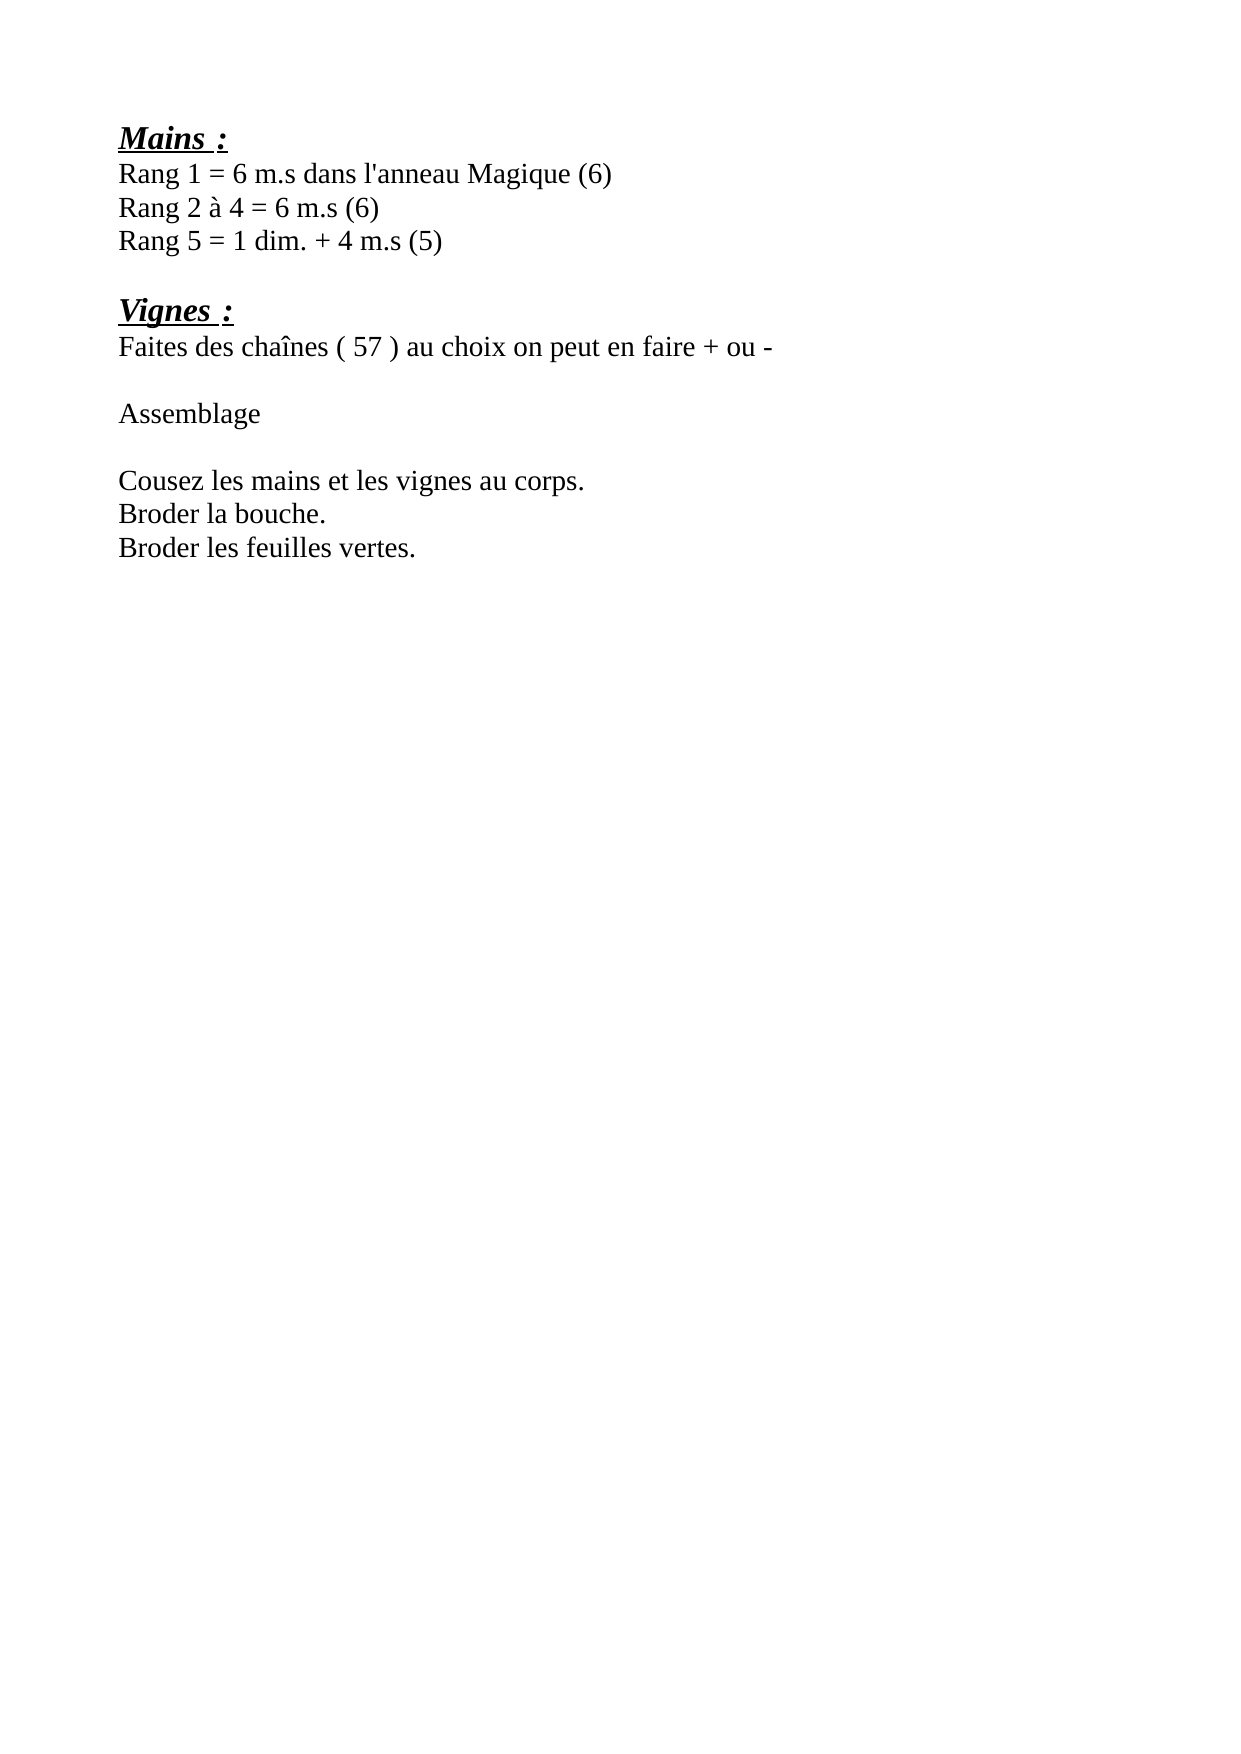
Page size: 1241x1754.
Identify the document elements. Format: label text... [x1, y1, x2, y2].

text Cousez les mains et les vignes au corps. [118, 463, 1122, 497]
text Mains : [118, 118, 1122, 156]
text Rang 1 = 6 m.s dans l'anneau Magique (6) [118, 156, 1122, 190]
text Broder la bouche. [118, 497, 1122, 530]
text Assemblage [118, 396, 1122, 429]
text Rang 2 à 4 = 6 m.s (6) [118, 190, 1122, 223]
text Faites des chaînes ( 57 ) au choix on peut en faire + ou - [118, 329, 1122, 362]
text Vignes : [118, 291, 1122, 329]
text Broder les feuilles vertes. [118, 530, 1122, 564]
text Rang 5 = 1 dim. + 4 m.s (5) [118, 223, 1122, 257]
